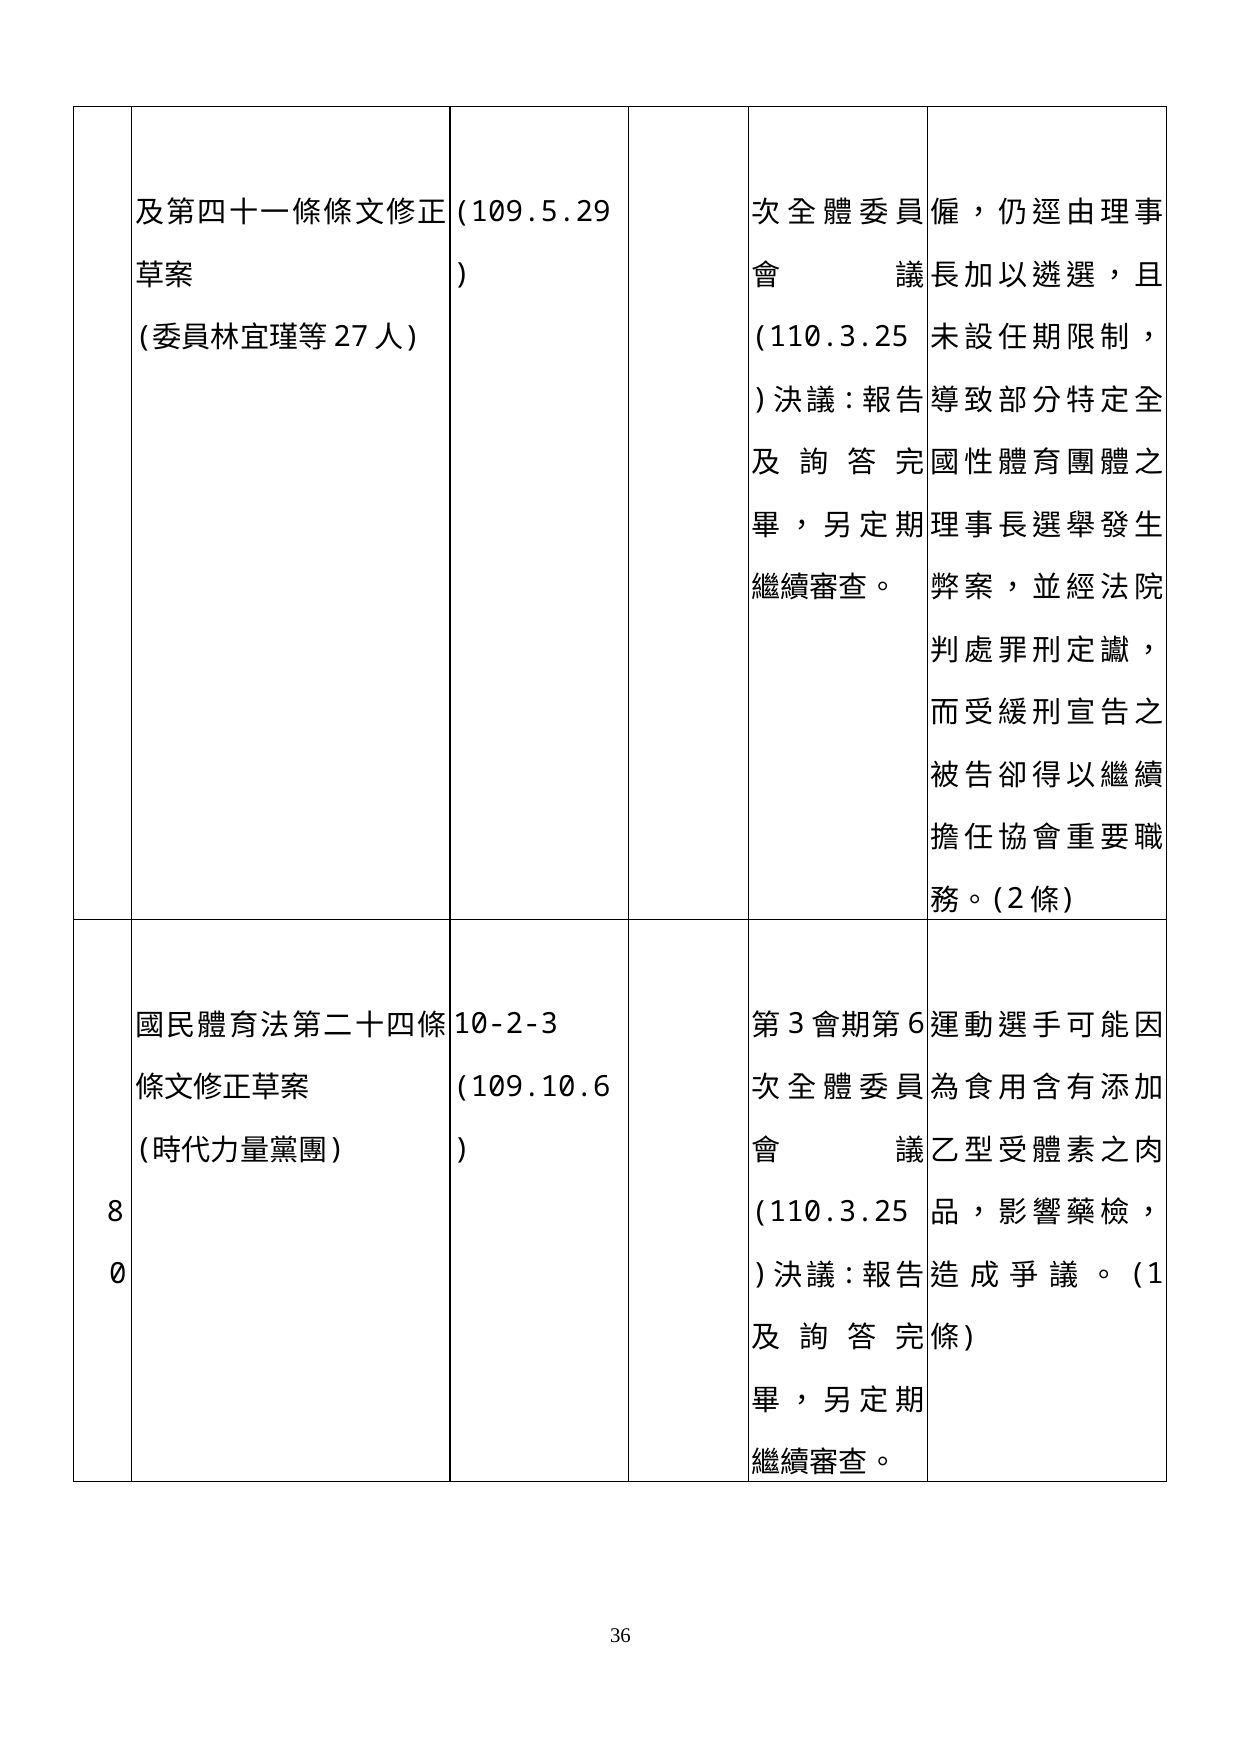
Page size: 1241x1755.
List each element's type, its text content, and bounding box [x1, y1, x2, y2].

table_cell (109.5.29) [451, 107, 628, 918]
table_cell 及第四十一條條文修正草案 (委員林宜瑾等27人) [132, 107, 449, 918]
table_cell 僱，仍逕由理事長加以遴選，且未設任期限制，導致部分特定全國性體育團體之理事長選舉發生弊案，並經法院判處罪刑定讞，而受緩刑宣告之被告卻得以繼續擔任協會重要職務。(2條) [928, 107, 1166, 918]
table_cell 次全體委員會議(110.3.25)決議:報告及詢答完畢，另定期繼續審查。 [749, 107, 927, 918]
table_cell [74, 920, 131, 1481]
table_cell [629, 107, 748, 918]
table_cell 國民體育法第二十四條條文修正草案 (時代力量黨團) [132, 920, 449, 1481]
table_cell [629, 920, 748, 1481]
table_cell 10-2-3 (109.10.6) [451, 920, 628, 1481]
table_cell [74, 107, 131, 918]
table_cell 運動選手可能因為食用含有添加乙型受體素之肉品，影響藥檢，造成爭議。(1條) [928, 920, 1166, 1481]
table_cell 第3會期第6次全體委員會議(110.3.25)決議:報告及詢答完畢，另定期繼續審查。 [749, 920, 927, 1481]
